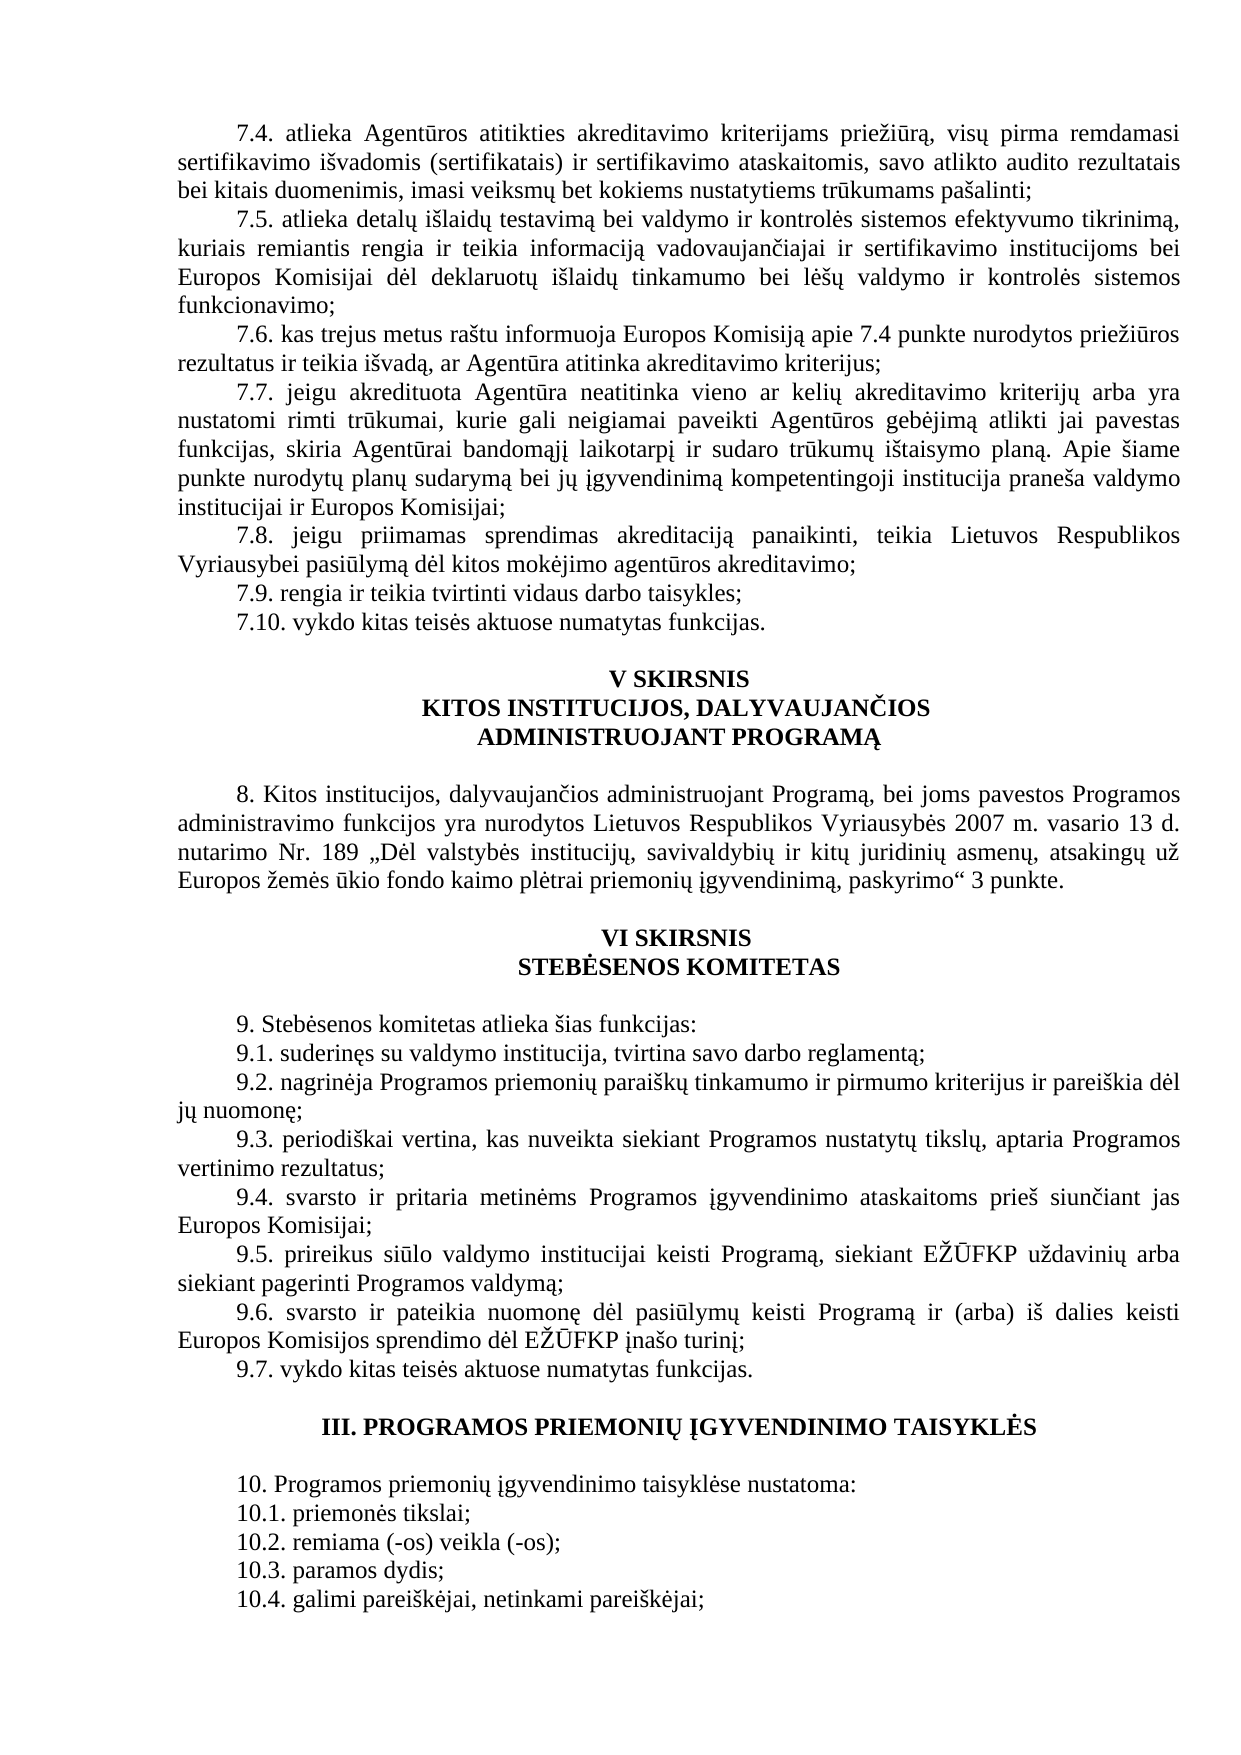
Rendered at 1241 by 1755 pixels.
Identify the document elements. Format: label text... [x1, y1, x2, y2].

text 9.7. vykdo kitas teisės aktuose numatytas funkcijas. [177, 1354, 1181, 1383]
text 10.4. galimi pareiškėjai, netinkami pareiškėjai; [177, 1584, 1181, 1613]
text 9.5. prireikus siūlo valdymo institucijai keisti Programą, siekiant EŽŪFKP uždavinių arba siekiant pagerinti Programos valdymą; [177, 1239, 1181, 1297]
text 7.7. jeigu akredituota Agentūra neatitinka vieno ar kelių akreditavimo kriterijų arba yra nustatomi rimti trūkumai, kurie gali neigiamai paveikti Agentūros gebėjimą atlikti jai pavestas funkcijas, skiria Agentūrai bandomąjį laikotarpį ir sudaro trūkumų ištaisymo planą. Apie šiame punkte nurodytų planų sudarymą bei jų įgyvendinimą kompetentingoji institucija praneša valdymo institucijai ir Europos Komisijai; [177, 377, 1181, 521]
text VI SKIRSNIS [177, 923, 1181, 952]
text III. PROGRAMOS PRIEMONIŲ ĮGYVENDINIMO TAISYKLĖS [177, 1412, 1181, 1441]
text ADMINISTRUOJANT PROGRAMĄ [177, 722, 1181, 751]
text 9.3. periodiškai vertina, kas nuveikta siekiant Programos nustatytų tikslų, aptaria Programos vertinimo rezultatus; [177, 1124, 1181, 1182]
text 10.2. remiama (-os) veikla (-os); [177, 1527, 1181, 1556]
text 9.1. suderinęs su valdymo institucija, tvirtina savo darbo reglamentą; [177, 1038, 1181, 1067]
text 10.3. paramos dydis; [177, 1556, 1181, 1584]
text 7.8. jeigu priimamas sprendimas akreditaciją panaikinti, teikia Lietuvos Respublikos Vyriausybei pasiūlymą dėl kitos mokėjimo agentūros akreditavimo; [177, 521, 1181, 578]
text 8. Kitos institucijos, dalyvaujančios administruojant Programą, bei joms pavestos Programos administravimo funkcijos yra nurodytos Lietuvos Respublikos Vyriausybės 2007 m. vasario 13 d. nutarimo Nr. 189 „Dėl valstybės institucijų, savivaldybių ir kitų juridinių asmenų, atsakingų už Europos žemės ūkio fondo kaimo plėtrai priemonių įgyvendinimą, paskyrimo“ 3 punkte. [177, 779, 1181, 894]
text STEBĖSENOS KOMITETAS [177, 952, 1181, 981]
text 10. Programos priemonių įgyvendinimo taisyklėse nustatoma: [177, 1469, 1181, 1498]
text 10.1. priemonės tikslai; [177, 1498, 1181, 1527]
text 7.5. atlieka detalų išlaidų testavimą bei valdymo ir kontrolės sistemos efektyvumo tikrinimą, kuriais remiantis rengia ir teikia informaciją vadovaujančiajai ir sertifikavimo institucijoms bei Europos Komisijai dėl deklaruotų išlaidų tinkamumo bei lėšų valdymo ir kontrolės sistemos funkcionavimo; [177, 204, 1181, 319]
text 9.2. nagrinėja Programos priemonių paraiškų tinkamumo ir pirmumo kriterijus ir pareiškia dėl jų nuomonę; [177, 1067, 1181, 1124]
text 9. Stebėsenos komitetas atlieka šias funkcijas: [177, 1009, 1181, 1038]
text 7.6. kas trejus metus raštu informuoja Europos Komisiją apie 7.4 punkte nurodytos priežiūros rezultatus ir teikia išvadą, ar Agentūra atitinka akreditavimo kriterijus; [177, 319, 1181, 377]
text 9.4. svarsto ir pritaria metinėms Programos įgyvendinimo ataskaitoms prieš siunčiant jas Europos Komisijai; [177, 1182, 1181, 1239]
text 7.4. atlieka Agentūros atitikties akreditavimo kriterijams priežiūrą, visų pirma remdamasi sertifikavimo išvadomis (sertifikatais) ir sertifikavimo ataskaitomis, savo atlikto audito rezultatais bei kitais duomenimis, imasi veiksmų bet kokiems nustatytiems trūkumams pašalinti; [177, 118, 1181, 204]
text V SKIRSNIS [177, 664, 1181, 693]
text 7.9. rengia ir teikia tvirtinti vidaus darbo taisykles; [177, 578, 1181, 607]
text KITOS INSTITUCIJOS, DALYVAUJANČIOS [177, 693, 1181, 722]
text 9.6. svarsto ir pateikia nuomonę dėl pasiūlymų keisti Programą ir (arba) iš dalies keisti Europos Komisijos sprendimo dėl EŽŪFKP įnašo turinį; [177, 1297, 1181, 1354]
text 7.10. vykdo kitas teisės aktuose numatytas funkcijas. [177, 607, 1181, 636]
